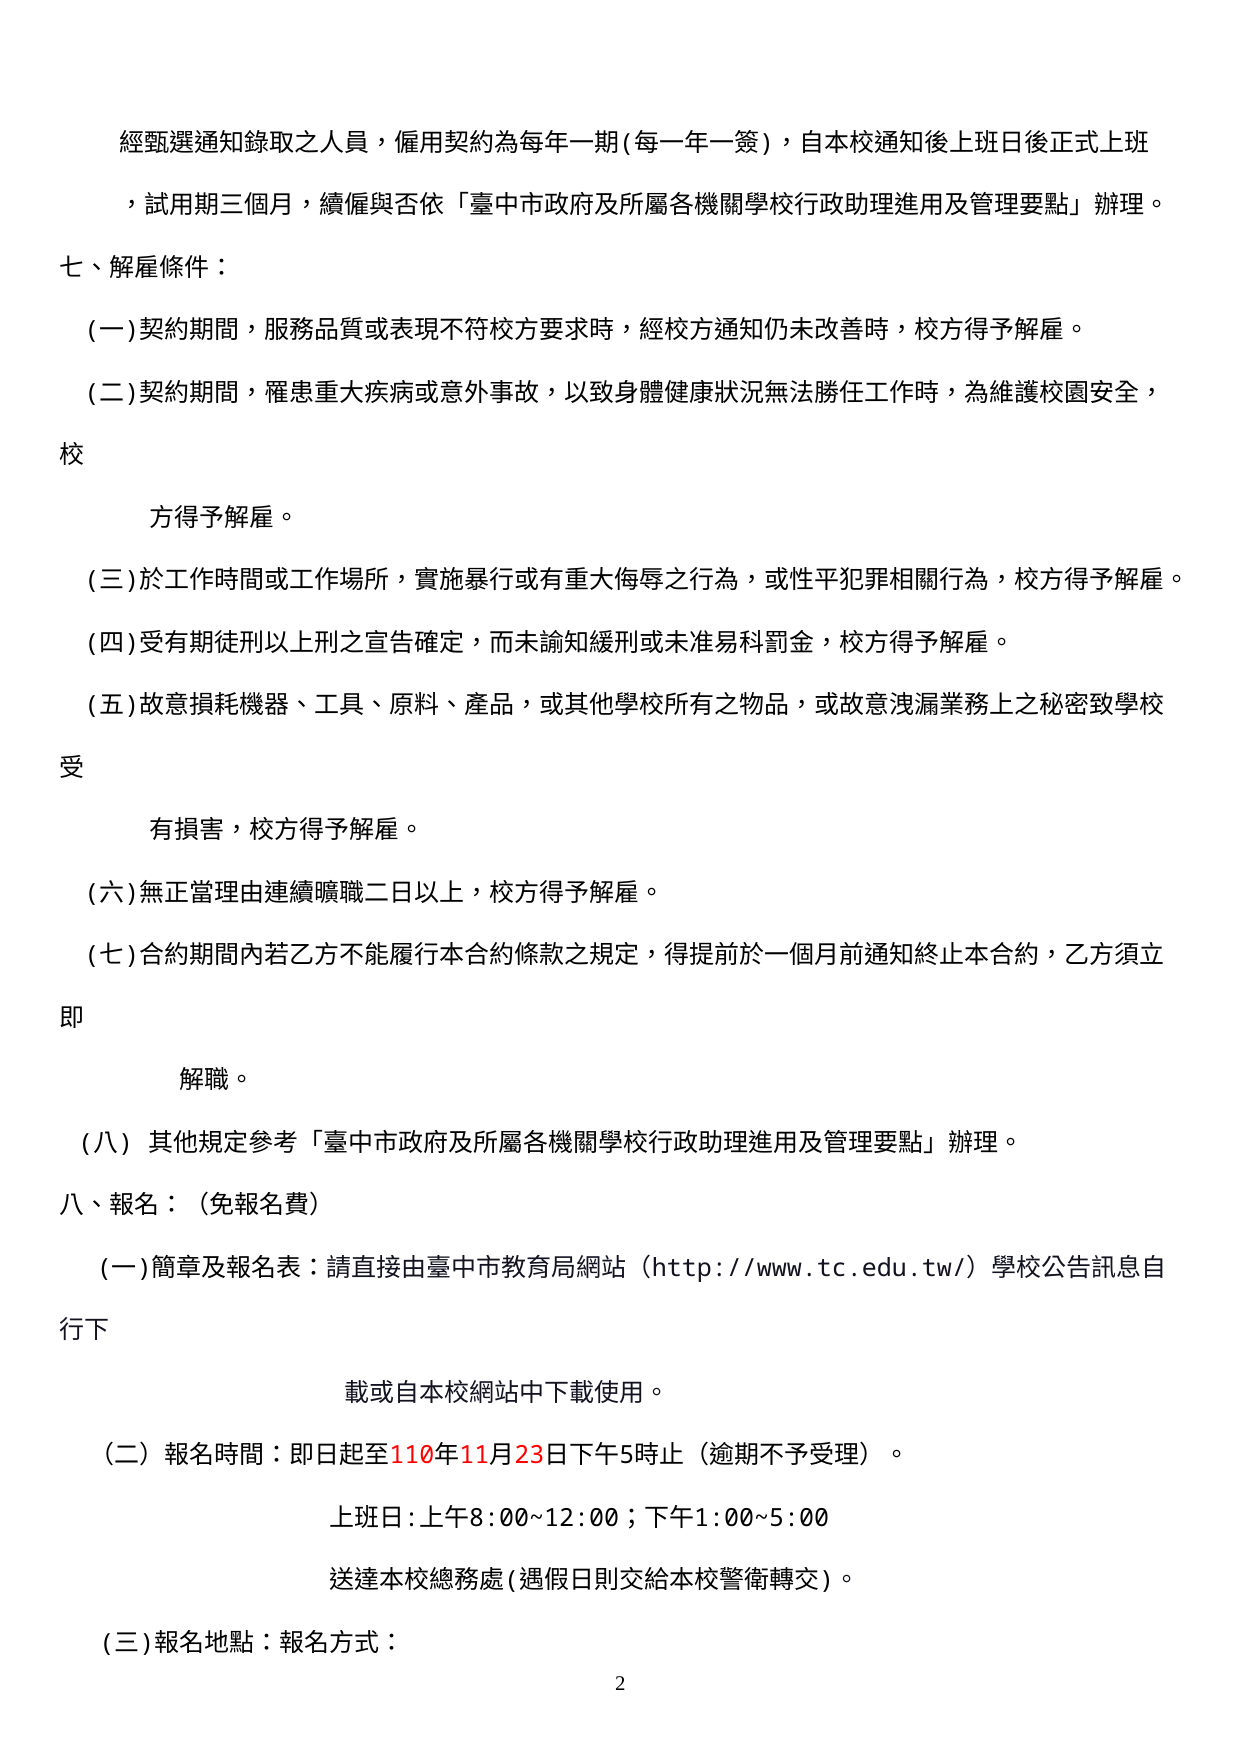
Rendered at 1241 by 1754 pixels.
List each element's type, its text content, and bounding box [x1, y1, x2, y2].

text 解職。 [59, 1036, 1181, 1098]
text 上班日:上午8:00~12:00；下午1:00~5:00 [74, 1473, 1181, 1536]
text 七、解雇條件： (一)契約期間，服務品質或表現不符校方要求時，經校方通知仍未改善時，校方得予解雇。 (二)契約期間，罹患重大疾病或意外事故，以致身體健康狀況無法勝任工作時，為維護校園安全，校 方得予解雇。 (三)於工作時間或工作場所，實施暴行或有重大侮辱之行為，或性平犯罪相關行為，校方得予解雇。 (四)受有期徒刑以上刑之宣告確定，而未諭知緩刑或未准易科罰金，校方得予解雇。 [59, 223, 1181, 661]
text (八) 其他規定參考「臺中市政府及所屬各機關學校行政助理進用及管理要點」辦理。 [78, 1098, 1181, 1161]
text ，試用期三個月，續僱與否依「臺中市政府及所屬各機關學校行政助理進用及管理要點」辦理。 [74, 161, 1181, 223]
text (五)故意損耗機器、工具、原料、產品，或其他學校所有之物品，或故意洩漏業務上之秘密致學校受 有損害，校方得予解雇。 (六)無正當理由連續曠職二日以上，校方得予解雇。 (七)合約期間內若乙方不能履行本合約條款之規定，得提前於一個月前通知終止本合約，乙方須立即 [59, 661, 1181, 1036]
text 八、報名：（免報名費） [59, 1161, 1181, 1223]
text 經甄選通知錄取之人員，僱用契約為每年一期(每一年一簽)，自本校通知後上班日後正式上班 [74, 98, 1181, 161]
text (一)簡章及報名表：請直接由臺中市教育局網站（http://www.tc.edu.tw/）學校公告訊息自行下 [59, 1223, 1181, 1348]
text 送達本校總務處(遇假日則交給本校警衛轉交)。 [74, 1536, 1181, 1598]
text 載或自本校網站中下載使用。 [59, 1348, 1181, 1411]
text (三)報名地點：報名方式： [59, 1598, 1181, 1661]
text （二）報名時間：即日起至110年11月23日下午5時止（逾期不予受理）。 [59, 1411, 1181, 1473]
